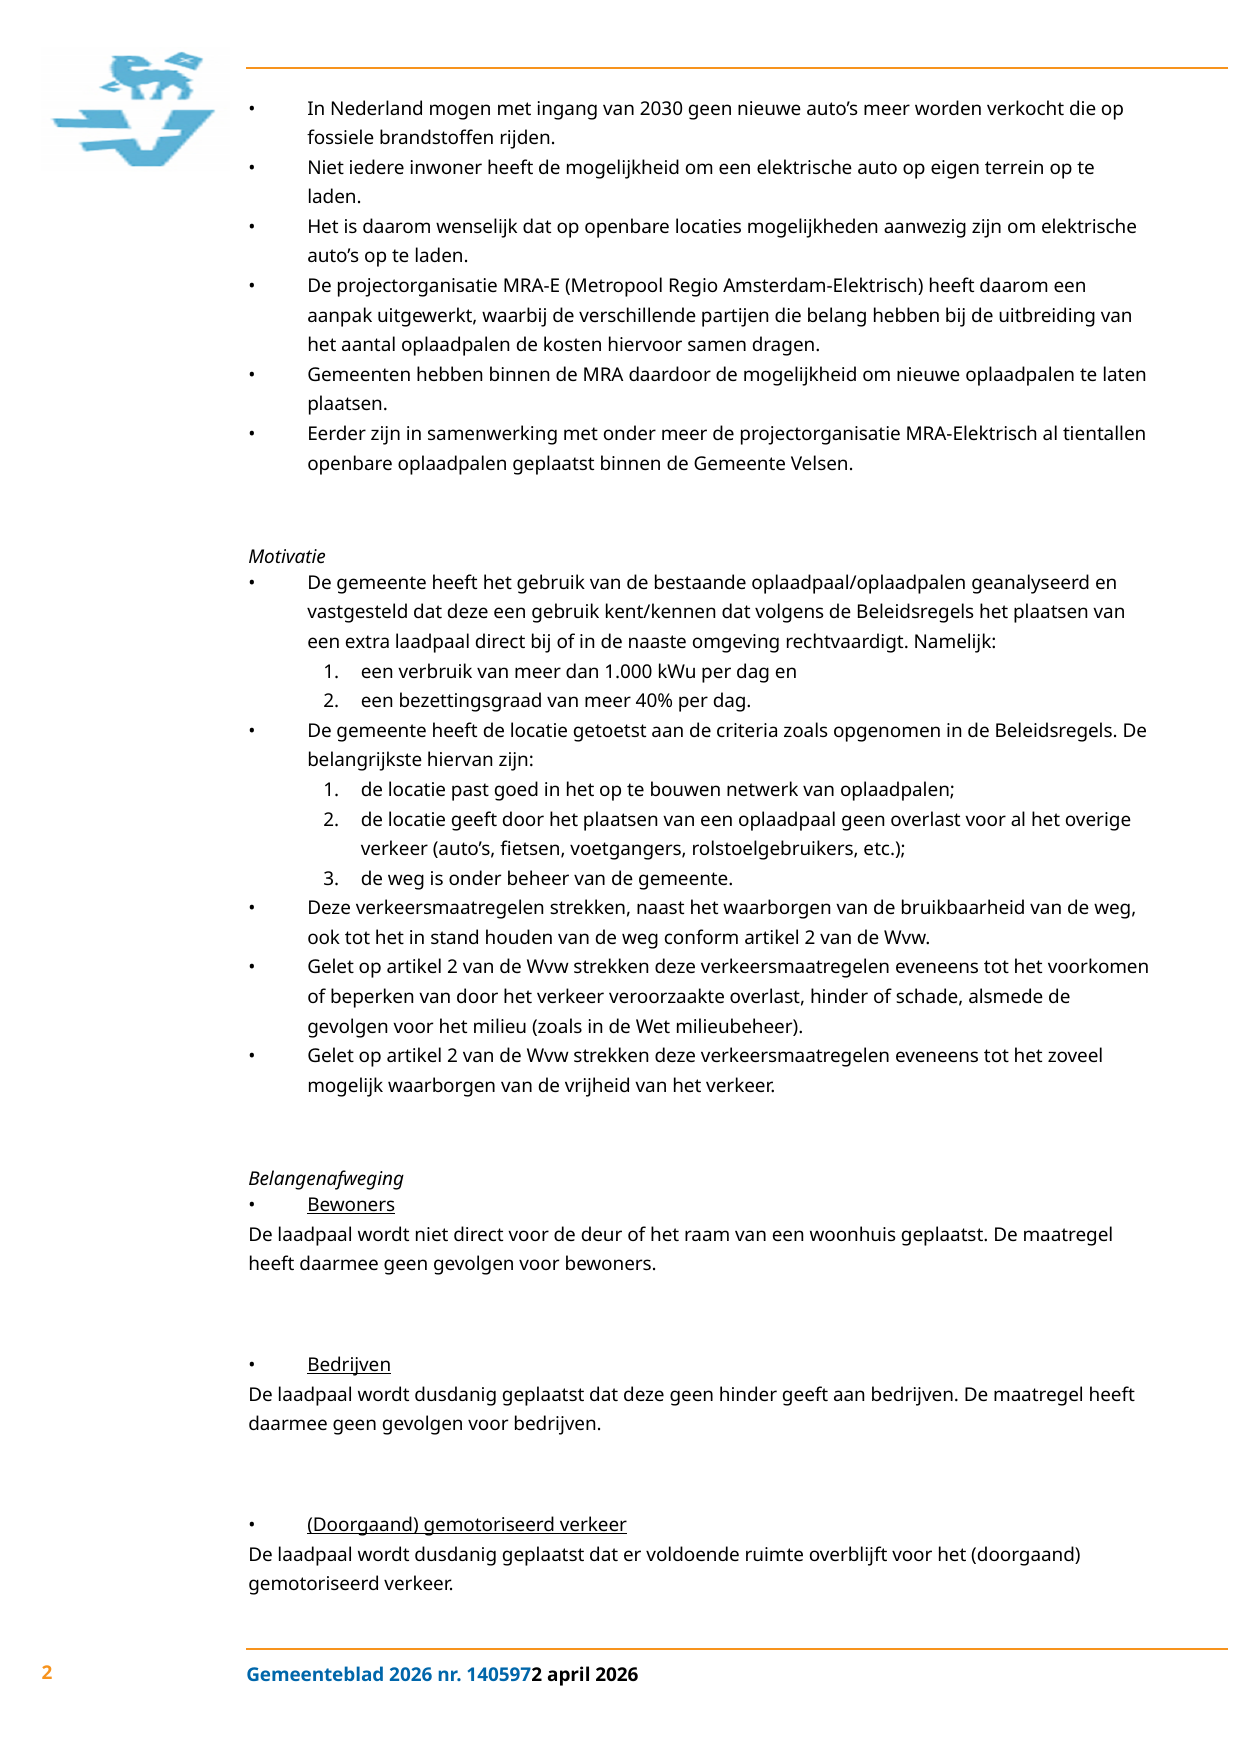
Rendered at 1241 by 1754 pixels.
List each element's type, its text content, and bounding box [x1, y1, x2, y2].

text De laadpaal wordt dusdanig geplaatst dat er voldoende ruimte overblijft voor het (doorgaand) gemotoriseerd verkeer. [248, 1541, 1152, 1596]
list De gemeente heeft de locatie getoetst aan de criteria zoals opgenomen in de Beleidsregels. De belangrijkste hiervan zijn: [248, 717, 1152, 772]
list Bewoners [248, 1191, 1152, 1217]
text De laadpaal wordt niet direct voor de deur of het raam van een woonhuis geplaatst. De maatregel heeft daarmee geen gevolgen voor bewoners. [248, 1221, 1152, 1276]
list Gelet op artikel 2 van de Wvw strekken deze verkeersmaatregelen eveneens tot het zoveel mogelijk waarborgen van de vrijheid van het verkeer. [248, 1042, 1152, 1098]
list Eerder zijn in samenwerking met onder meer de projectorganisatie MRA-Elektrisch al tientallen openbare oplaadpalen geplaatst binnen de Gemeente Velsen. [248, 420, 1152, 476]
list een bezettingsgraad van meer 40% per dag. [323, 687, 1152, 713]
list In Nederland mogen met ingang van 2030 geen nieuwe auto’s meer worden verkocht die op fossiele brandstoffen rijden. [248, 95, 1152, 150]
list Het is daarom wenselijk dat op openbare locaties mogelijkheden aanwezig zijn om elektrische auto’s op te laden. [248, 213, 1152, 268]
list Gelet op artikel 2 van de Wvw strekken deze verkeersmaatregelen eveneens tot het voorkomen of beperken van door het verkeer veroorzaakte overlast, hinder of schade, alsmede de gevolgen voor het milieu (zoals in de Wet milieubeheer). [248, 954, 1152, 1038]
list de locatie past goed in het op te bouwen netwerk van oplaadpalen; [323, 776, 1152, 802]
list Niet iedere inwoner heeft de mogelijkheid om een elektrische auto op eigen terrein op te laden. [248, 154, 1152, 209]
list Bedrijven [248, 1351, 1152, 1377]
list een verbruik van meer dan 1.000 kWu per dag en [323, 658, 1152, 683]
list De gemeente heeft het gebruik van de bestaande oplaadpaal/oplaadpalen geanalyseerd en vastgesteld dat deze een gebruik kent/kennen dat volgens de Beleidsregels het plaatsen van een extra laadpaal direct bij of in de naaste omgeving rechtvaardigt. Namelijk: [248, 569, 1152, 654]
list De projectorganisatie MRA-E (Metropool Regio Amsterdam-Elektrisch) heeft daarom een aanpak uitgewerkt, waarbij de verschillende partijen die belang hebben bij de uitbreiding van het aantal oplaadpalen de kosten hiervoor samen dragen. [248, 272, 1152, 357]
list de locatie geeft door het plaatsen van een oplaadpaal geen overlast voor al het overige verkeer (auto’s, fietsen, voetgangers, rolstoelgebruikers, etc.); [323, 806, 1152, 861]
text De laadpaal wordt dusdanig geplaatst dat deze geen hinder geeft aan bedrijven. De maatregel heeft daarmee geen gevolgen voor bedrijven. [248, 1381, 1152, 1436]
picture [41, 47, 231, 172]
list (Doorgaand) gemotoriseerd verkeer [248, 1511, 1152, 1537]
list Deze verkeersmaatregelen strekken, naast het waarborgen van de bruikbaarheid van de weg, ook tot het in stand houden van de weg conform artikel 2 van de Wvw. [248, 894, 1152, 950]
text Motivatie [248, 543, 1152, 569]
text Belangenafweging [248, 1166, 1152, 1191]
list Gemeenten hebben binnen de MRA daardoor de mogelijkheid om nieuwe oplaadpalen te laten plaatsen. [248, 361, 1152, 416]
list de weg is onder beheer van de gemeente. [323, 865, 1152, 891]
